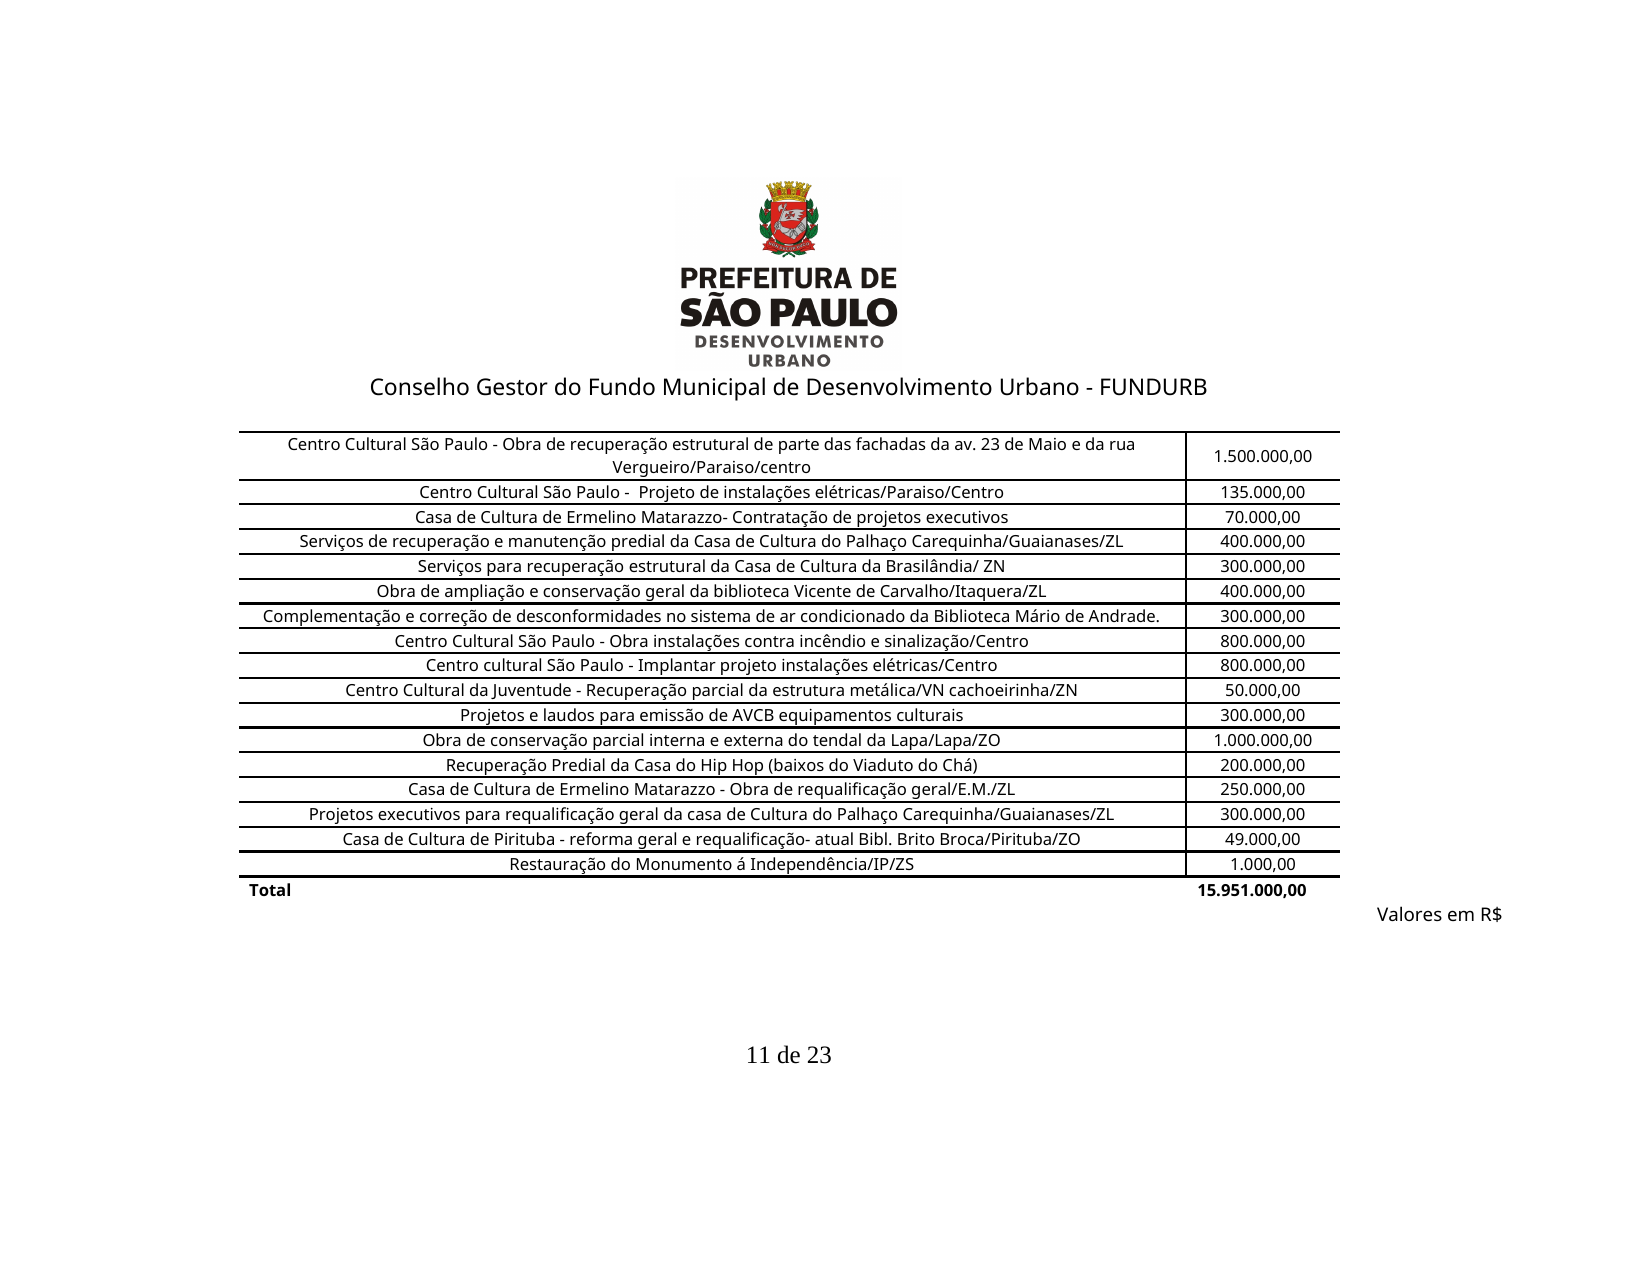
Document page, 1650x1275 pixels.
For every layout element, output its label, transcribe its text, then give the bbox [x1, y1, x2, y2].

table_cell 49.000,00 [1187, 828, 1340, 850]
table_cell Casa de Cultura de Ermelino Matarazzo- Contratação de projetos executivos [239, 505, 1185, 528]
table_cell 1.000,00 [1187, 853, 1340, 875]
table_cell 800.000,00 [1187, 629, 1340, 652]
table_cell Centro Cultural São Paulo - Obra instalações contra incêndio e sinalização/Centro [239, 629, 1185, 652]
table_cell Total [239, 878, 1186, 901]
table_cell Projetos executivos para requalificação geral da casa de Cultura do Palhaço Carequinha/Guaianases/ZL [239, 803, 1185, 826]
text Valores em R$ [75, 901, 1502, 926]
table_cell 250.000,00 [1187, 778, 1340, 801]
table_cell Casa de Cultura de Ermelino Matarazzo - Obra de requalificação geral/E.M./ZL [239, 778, 1185, 801]
table_cell Centro Cultural São Paulo - Projeto de instalações elétricas/Paraiso/Centro [239, 481, 1185, 503]
table_cell 300.000,00 [1187, 555, 1340, 578]
table_cell Projetos e laudos para emissão de AVCB equipamentos culturais [239, 704, 1185, 726]
table_cell 400.000,00 [1187, 530, 1340, 553]
table_cell Centro Cultural da Juventude - Recuperação parcial da estrutura metálica/VN cachoeirinha/ZN [239, 679, 1185, 702]
table_cell Serviços de recuperação e manutenção predial da Casa de Cultura do Palhaço Carequinha/Guaianases/ZL [239, 530, 1185, 553]
table_cell 70.000,00 [1187, 505, 1340, 528]
table_cell Centro cultural São Paulo - Implantar projeto instalações elétricas/Centro [239, 654, 1185, 677]
table_cell 800.000,00 [1187, 654, 1340, 677]
table_cell Recuperação Predial da Casa do Hip Hop (baixos do Viaduto do Chá) [239, 753, 1185, 776]
table_cell 15.951.000,00 [1186, 878, 1340, 901]
table_cell Serviços para recuperação estrutural da Casa de Cultura da Brasilândia/ ZN [239, 555, 1185, 578]
table_cell Obra de ampliação e conservação geral da biblioteca Vicente de Carvalho/Itaquera/ZL [239, 580, 1185, 602]
table_cell 1.500.000,00 [1187, 433, 1340, 478]
table_cell 1.000.000,00 [1187, 729, 1340, 751]
table_cell Restauração do Monumento á Independência/IP/ZS [239, 853, 1185, 875]
table_cell Casa de Cultura de Pirituba - reforma geral e requalificação- atual Bibl. Brito Broca/Pirituba/ZO [239, 828, 1185, 850]
table_cell Complementação e correção de desconformidades no sistema de ar condicionado da Biblioteca Mário de Andrade. [239, 605, 1185, 627]
table_cell Obra de conservação parcial interna e externa do tendal da Lapa/Lapa/ZO [239, 729, 1185, 751]
table_cell 200.000,00 [1187, 753, 1340, 776]
table_cell 300.000,00 [1187, 803, 1340, 826]
table_cell 400.000,00 [1187, 580, 1340, 602]
table_cell 135.000,00 [1187, 481, 1340, 503]
table_cell 50.000,00 [1187, 679, 1340, 702]
table_cell 300.000,00 [1187, 704, 1340, 726]
table_cell 300.000,00 [1187, 605, 1340, 627]
table_cell Centro Cultural São Paulo - Obra de recuperação estrutural de parte das fachadas da av. 23 de Maio e da rua Vergueiro/Paraiso/centro [239, 433, 1185, 478]
